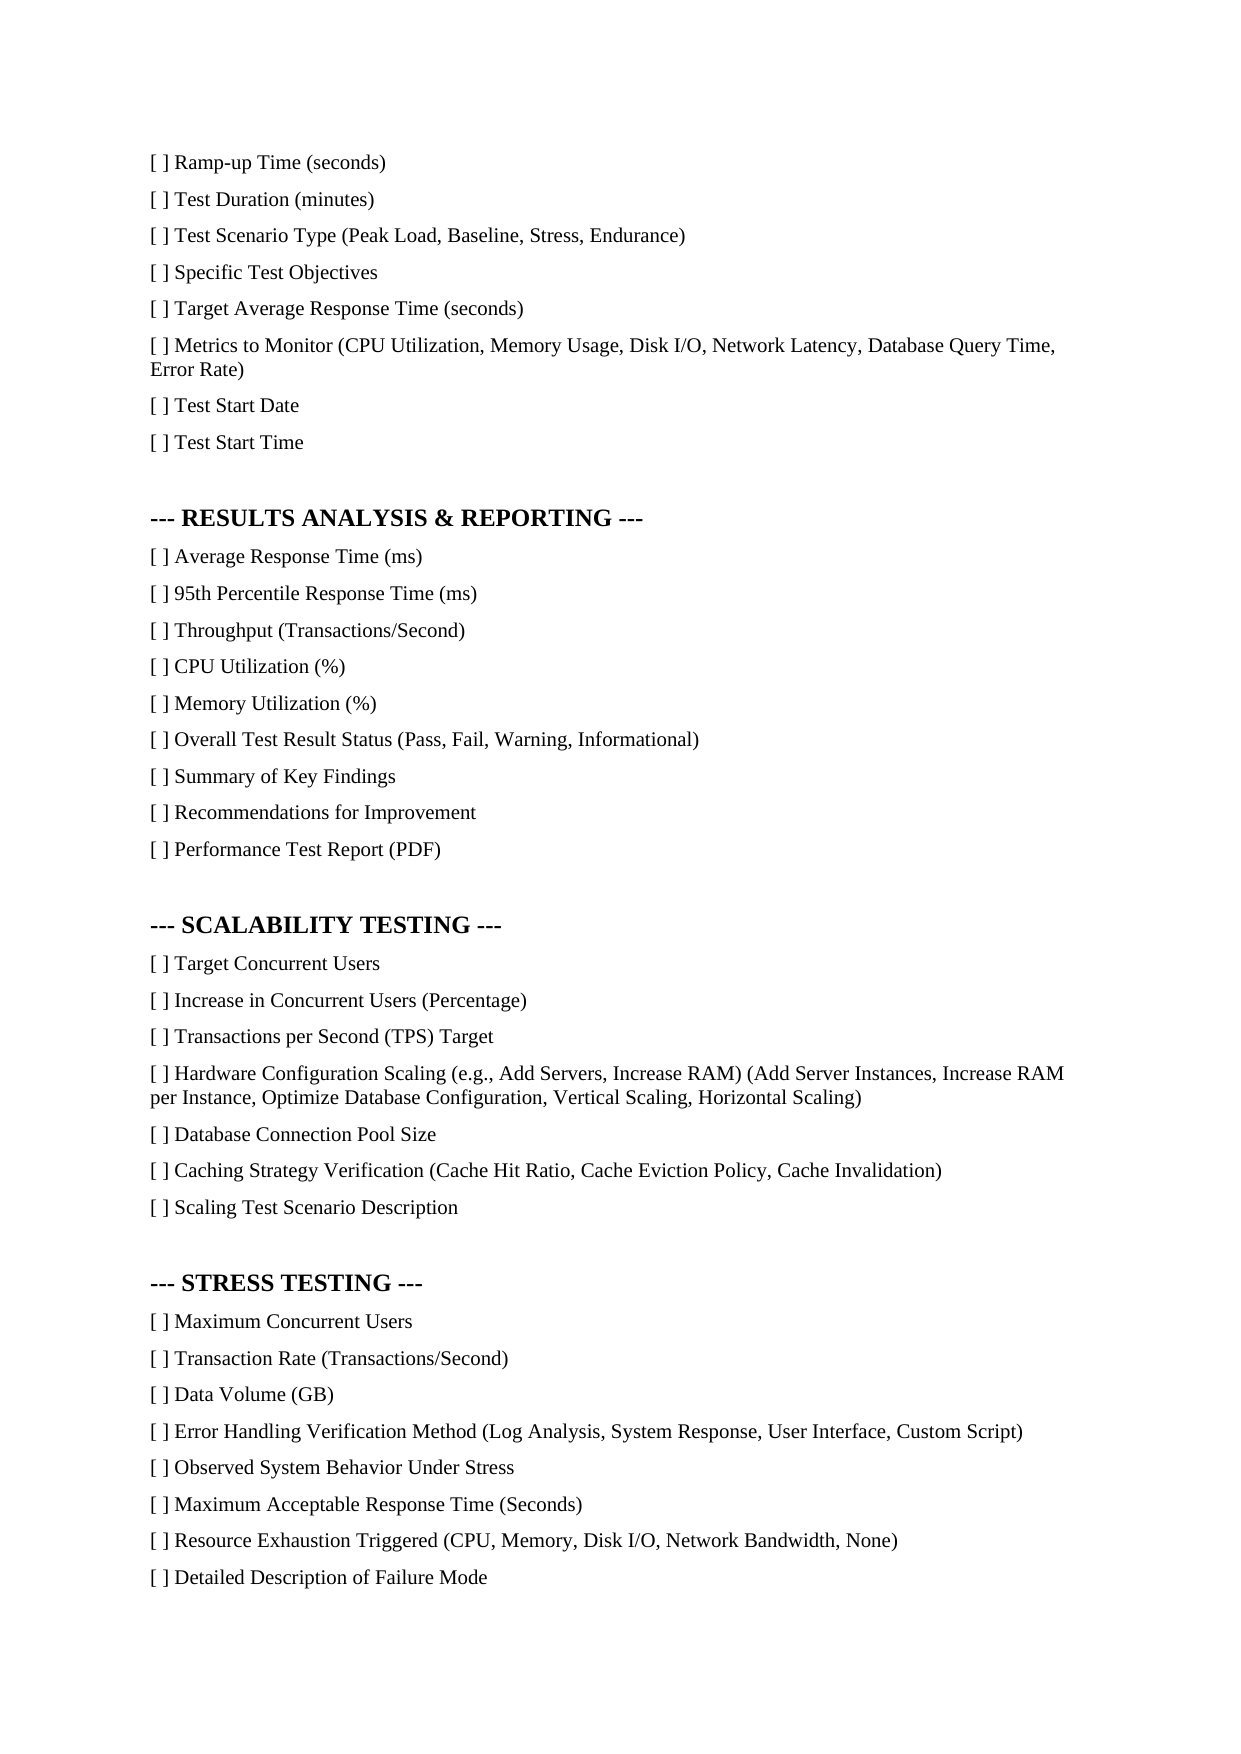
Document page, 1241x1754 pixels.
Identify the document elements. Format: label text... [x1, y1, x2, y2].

text [ ] Database Connection Pool Size [150, 1122, 1090, 1146]
text [ ] Hardware Configuration Scaling (e.g., Add Servers, Increase RAM) (Add Server Instances, Increase RAM per Instance, Optimize Database Configuration, Vertical Scaling, Horizontal Scaling) [150, 1061, 1090, 1109]
text [ ] Detailed Description of Failure Mode [150, 1565, 1090, 1589]
text [ ] Test Start Date [150, 393, 1090, 417]
text [ ] Throughput (Transactions/Second) [150, 617, 1090, 642]
text [ ] Specific Test Objectives [150, 260, 1090, 284]
text [ ] Target Concurrent Users [150, 951, 1090, 975]
text [ ] Target Average Response Time (seconds) [150, 296, 1090, 320]
text [ ] Test Scenario Type (Peak Load, Baseline, Stress, Endurance) [150, 223, 1090, 247]
text [ ] Transactions per Second (TPS) Target [150, 1024, 1090, 1048]
text [ ] CPU Utilization (%) [150, 654, 1090, 678]
text --- SCALABILITY TESTING --- [150, 910, 1090, 939]
text [ ] Maximum Acceptable Response Time (Seconds) [150, 1492, 1090, 1516]
text [ ] Scaling Test Scenario Description [150, 1195, 1090, 1219]
text [ ] Caching Strategy Verification (Cache Hit Ratio, Cache Eviction Policy, Cache Invalidation) [150, 1158, 1090, 1182]
text [ ] Memory Utilization (%) [150, 691, 1090, 715]
text [ ] Metrics to Monitor (CPU Utilization, Memory Usage, Disk I/O, Network Latency, Database Query Time, Error Rate) [150, 333, 1090, 381]
text [ ] Maximum Concurrent Users [150, 1309, 1090, 1333]
text [ ] Recommendations for Improvement [150, 800, 1090, 824]
text [ ] Increase in Concurrent Users (Percentage) [150, 988, 1090, 1012]
text [ ] Test Start Time [150, 430, 1090, 454]
text --- RESULTS ANALYSIS & REPORTING --- [150, 503, 1090, 532]
text [ ] Performance Test Report (PDF) [150, 837, 1090, 861]
text [ ] Summary of Key Findings [150, 764, 1090, 788]
text [ ] Transaction Rate (Transactions/Second) [150, 1346, 1090, 1370]
text [ ] Data Volume (GB) [150, 1382, 1090, 1406]
text [ ] Test Duration (minutes) [150, 187, 1090, 211]
text [ ] Average Response Time (ms) [150, 544, 1090, 568]
text [ ] Error Handling Verification Method (Log Analysis, System Response, User Interface, Custom Script) [150, 1419, 1090, 1443]
text --- STRESS TESTING --- [150, 1268, 1090, 1297]
text [ ] 95th Percentile Response Time (ms) [150, 581, 1090, 605]
text [ ] Overall Test Result Status (Pass, Fail, Warning, Informational) [150, 727, 1090, 751]
text [ ] Observed System Behavior Under Stress [150, 1455, 1090, 1479]
text [ ] Ramp-up Time (seconds) [150, 150, 1090, 174]
text [ ] Resource Exhaustion Triggered (CPU, Memory, Disk I/O, Network Bandwidth, None) [150, 1528, 1090, 1552]
